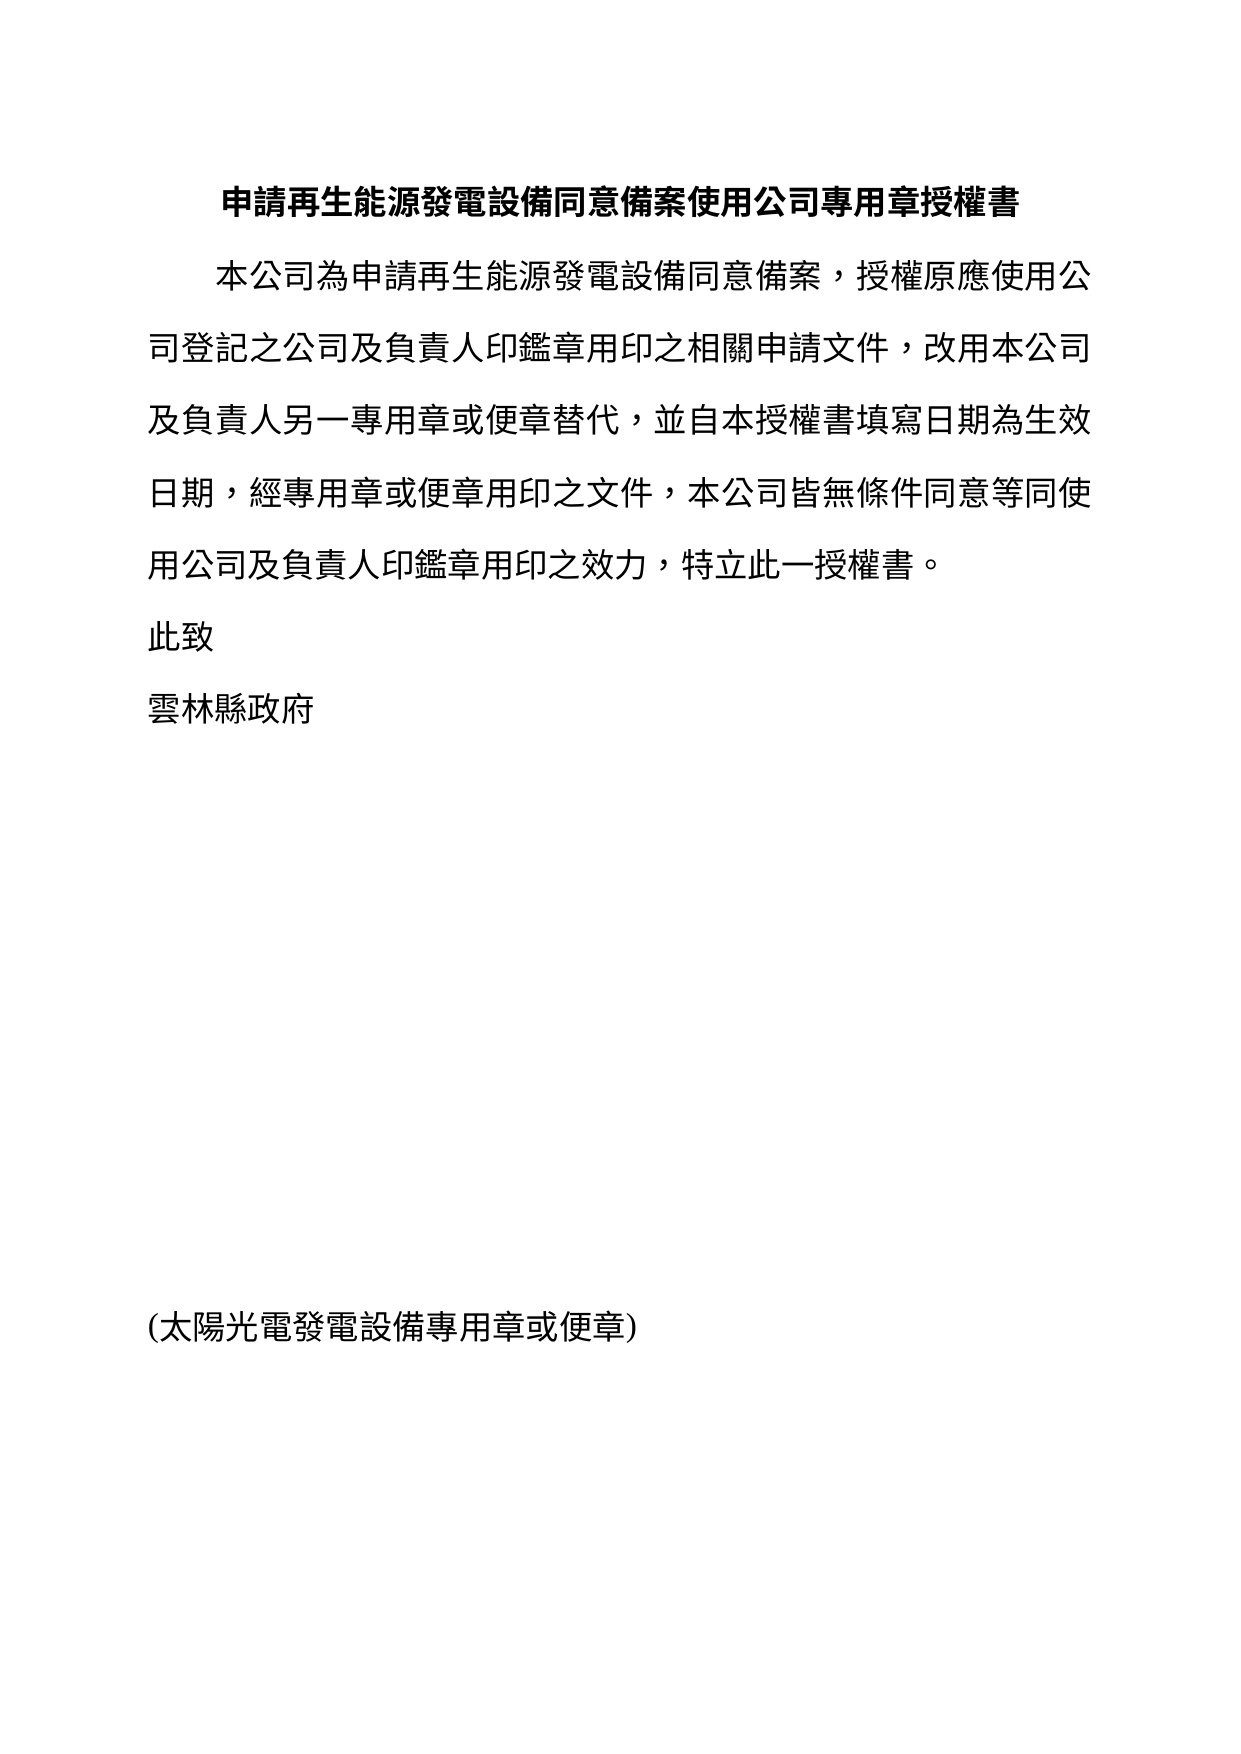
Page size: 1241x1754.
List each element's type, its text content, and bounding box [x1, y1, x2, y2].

text 公司負責人或法定代理人： [148, 1016, 670, 1064]
text 本公司為申請再生能源發電設備同意備案，授權原應使用公司登記之公司及負責人印鑑章用印之相關申請文件，改用本公司及負責人另一專用章或便章替代，並自本授權書填寫日期為生效日期，經專用章或便章用印之文件，本公司皆無條件同意等同使用公司及負責人印鑑章用印之效力，特立此一授權書。 [148, 249, 1092, 587]
text 公司名稱： [148, 871, 670, 919]
text 公司統一編號： [148, 943, 670, 991]
text （公司登記使用之公司及負責人印鑑） [148, 1088, 714, 1136]
text 此致 [148, 611, 1092, 659]
text 雲林縣政府 [148, 683, 1092, 731]
text 申請再生能源發電設備同意備案使用公司專用章授權書 [148, 158, 1092, 221]
text 授權公司 [148, 799, 670, 847]
text (太陽光電發電設備專用章或便章) [148, 1283, 1092, 1346]
